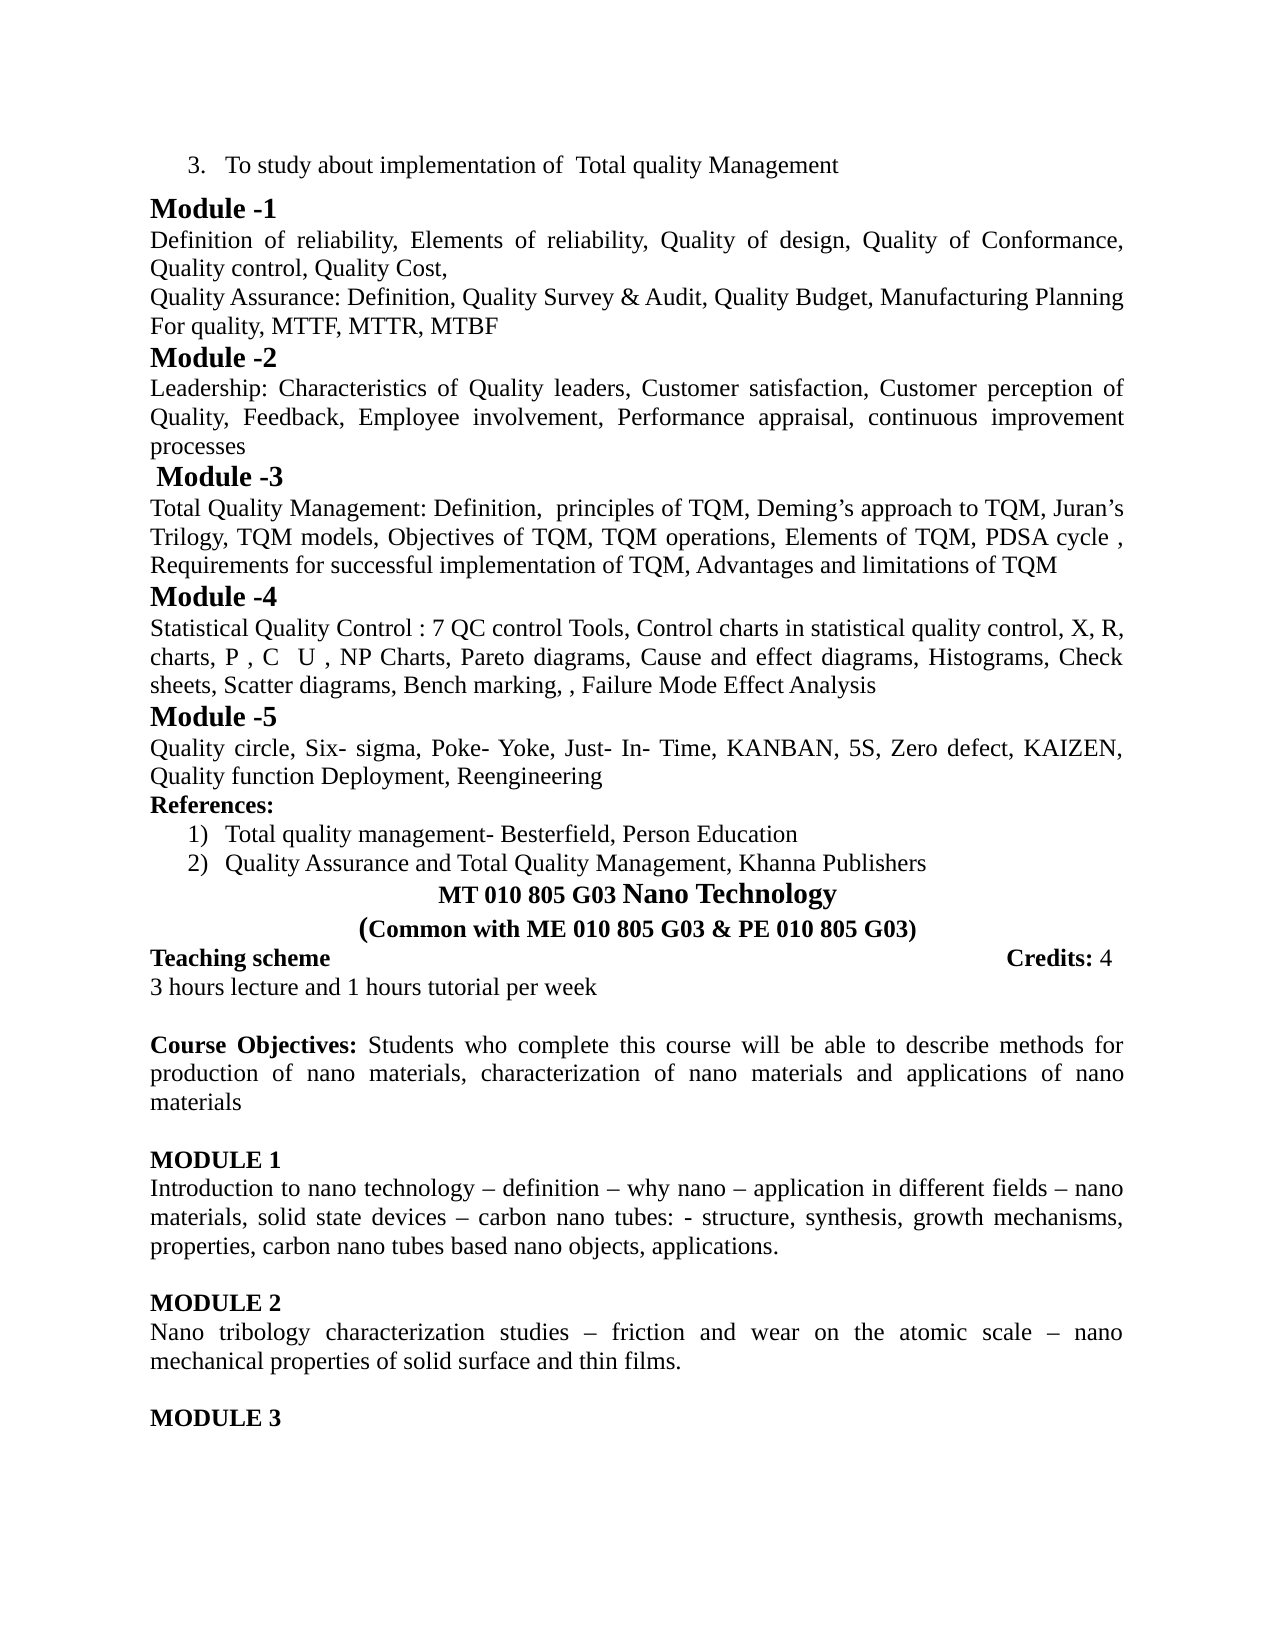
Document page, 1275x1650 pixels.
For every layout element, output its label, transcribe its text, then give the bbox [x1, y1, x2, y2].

text MODULE 2 [150, 1288, 1125, 1317]
text Module -3 [150, 459, 1125, 493]
text Quality circle, Six- sigma, Poke- Yoke, Just- In- Time, KANBAN, 5S, Zero defect, KAIZEN, Quality function Deployment, Reengineering [150, 733, 1125, 790]
list To study about implementation of Total quality Management [187, 150, 1125, 179]
text MT 010 805 G03 Nano Technology [150, 876, 1125, 910]
text Definition of reliability, Elements of reliability, Quality of design, Quality of Conformance, Quality control, Quality Cost, [150, 225, 1125, 282]
list Quality Assurance and Total Quality Management, Khanna Publishers [187, 848, 1125, 876]
text Quality Assurance: Definition, Quality Survey & Audit, Quality Budget, Manufacturing Planning For quality, MTTF, MTTR, MTBF [150, 282, 1125, 340]
text Module -5 [150, 699, 1125, 733]
text MODULE 3 [150, 1403, 1125, 1432]
text Teaching scheme Credits: 4 [150, 943, 1125, 972]
text Module -4 [150, 579, 1125, 613]
text Total Quality Management: Definition, principles of TQM, Deming’s approach to TQM, Juran’s Trilogy, TQM models, Objectives of TQM, TQM operations, Elements of TQM, PDSA cycle , Requirements for successful implementation of TQM, Advantages and limitations of TQM [150, 493, 1125, 579]
text MODULE 1 [150, 1145, 1125, 1173]
text Leadership: Characteristics of Quality leaders, Customer satisfaction, Customer perception of Quality, Feedback, Employee involvement, Performance appraisal, continuous improvement processes [150, 373, 1125, 459]
text 3 hours lecture and 1 hours tutorial per week [150, 972, 1125, 1001]
text Module -1 [150, 191, 1125, 225]
text Introduction to nano technology – definition – why nano – application in different fields – nano materials, solid state devices – carbon nano tubes: - structure, synthesis, growth mechanisms, properties, carbon nano tubes based nano objects, applications. [150, 1173, 1125, 1260]
list Total quality management- Besterfield, Person Education [187, 819, 1125, 848]
text (Common with ME 010 805 G03 & PE 010 805 G03) [150, 910, 1125, 943]
text Nano tribology characterization studies – friction and wear on the atomic scale – nano mechanical properties of solid surface and thin films. [150, 1317, 1125, 1375]
text Module -2 [150, 340, 1125, 373]
text Course Objectives: Students who complete this course will be able to describe methods for production of nano materials, characterization of nano materials and applications of nano materials [150, 1030, 1125, 1116]
text Statistical Quality Control : 7 QC control Tools, Control charts in statistical quality control, X, R, charts, P , C U , NP Charts, Pareto diagrams, Cause and effect diagrams, Histograms, Check sheets, Scatter diagrams, Bench marking, , Failure Mode Effect Analysis [150, 613, 1125, 699]
text References: [150, 790, 1125, 819]
